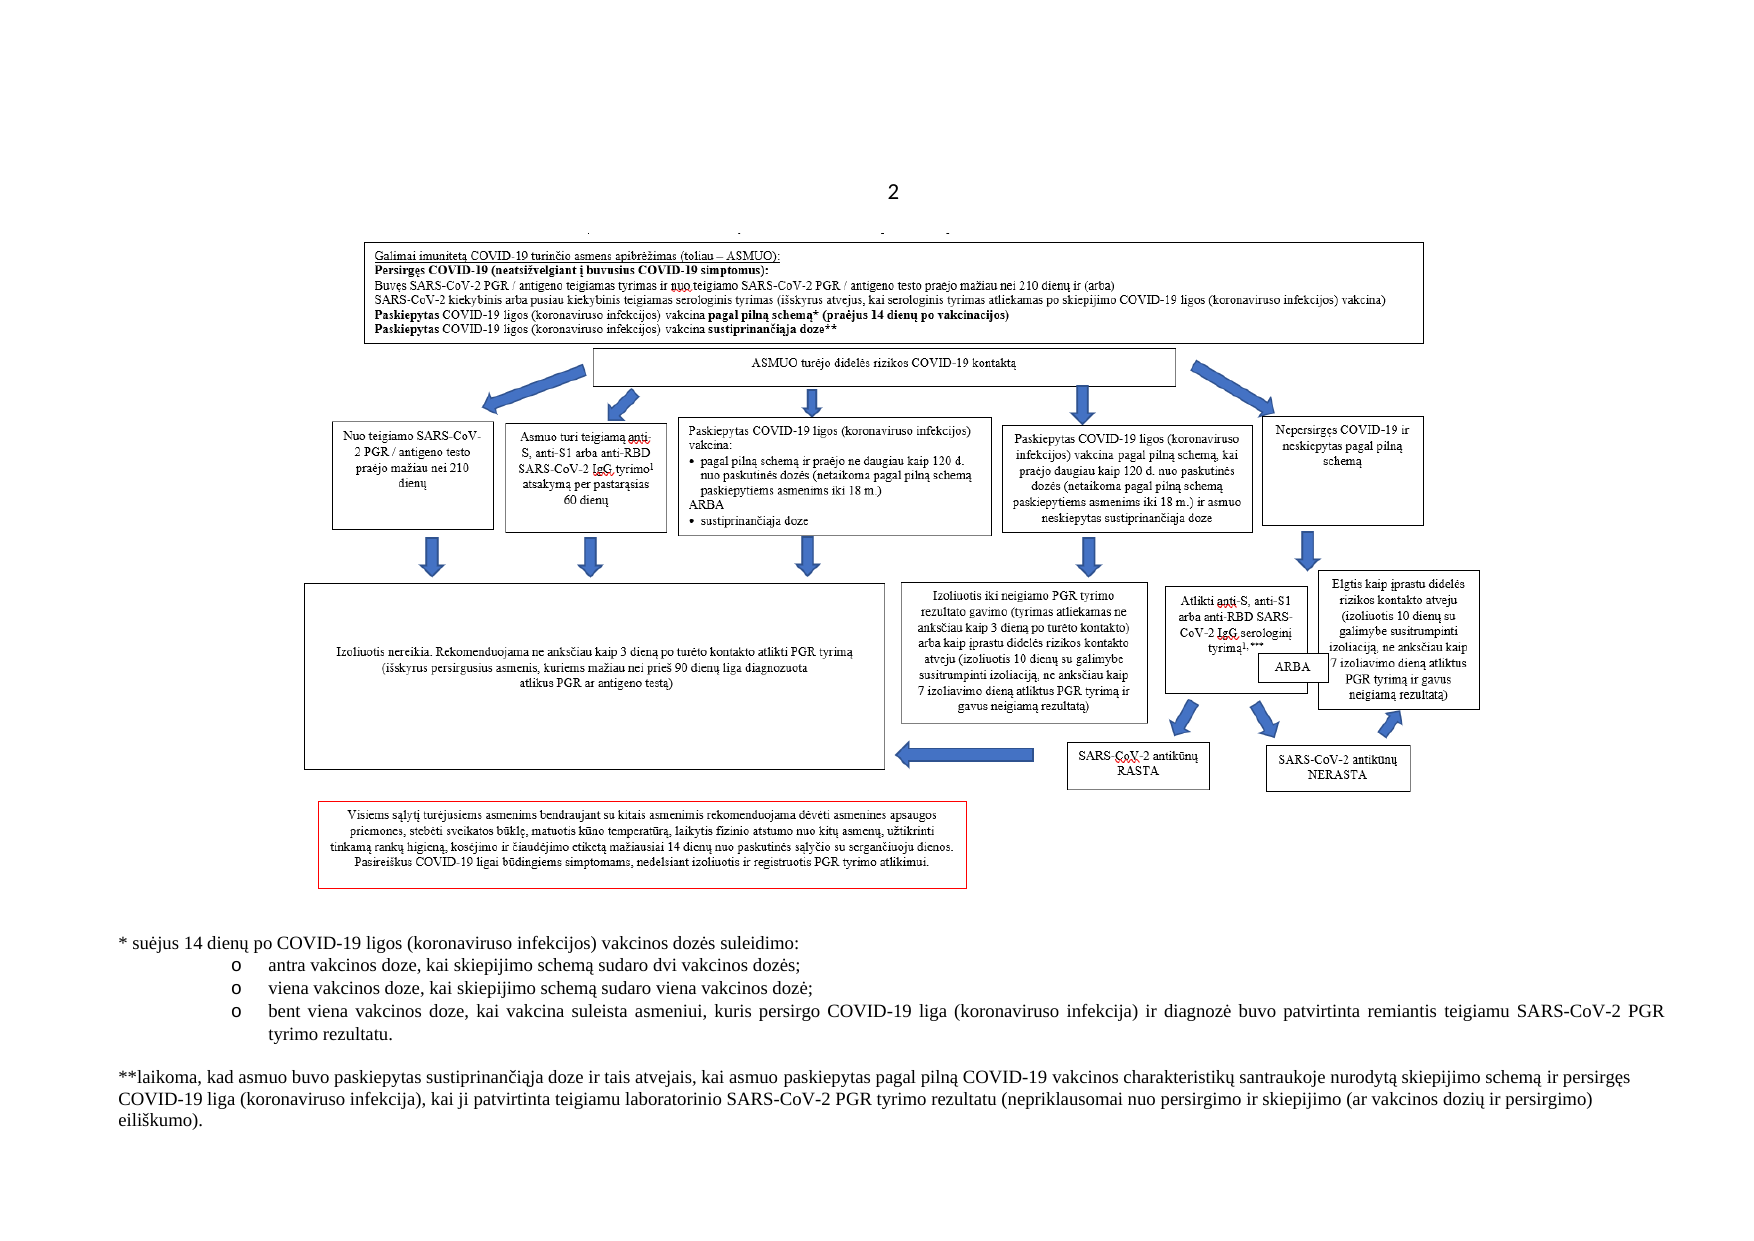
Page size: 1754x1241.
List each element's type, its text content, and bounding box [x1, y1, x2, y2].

text **laikoma, kad asmuo buvo paskiepytas sustiprinančiąja doze ir tais atvejais, kai asmuo paskiepytas pagal pilną COVID-19 vakcinos charakteristikų santraukoje nurodytą skiepijimo schemą ir persirgęs COVID-19 liga (koronaviruso infekcija), kai ji patvirtinta teigiamu laboratorinio SARS-CoV-2 PGR tyrimo rezultatu (nepriklausomai nuo persirgimo ir skiepijimo (ar vakcinos dozių ir persirgimo) eiliškumo). [118, 1066, 1668, 1131]
text o bent viena vakcinos doze, kai vakcina suleista asmeniui, kuris persirgo COVID-19 liga (koronaviruso infekcija) ir diagnozė buvo patvirtinta remiantis teigiamu SARS-CoV-2 PGR tyrimo rezultatu. [231, 1000, 1668, 1044]
text * suėjus 14 dienų po COVID-19 ligos (koronaviruso infekcijos) vakcinos dozės suleidimo: [118, 932, 1668, 953]
text o viena vakcinos doze, kai skiepijimo schemą sudaro viena vakcinos dozė; [231, 977, 1668, 1000]
text o antra vakcinos doze, kai skiepijimo schemą sudaro dvi vakcinos dozės; [231, 953, 1668, 977]
